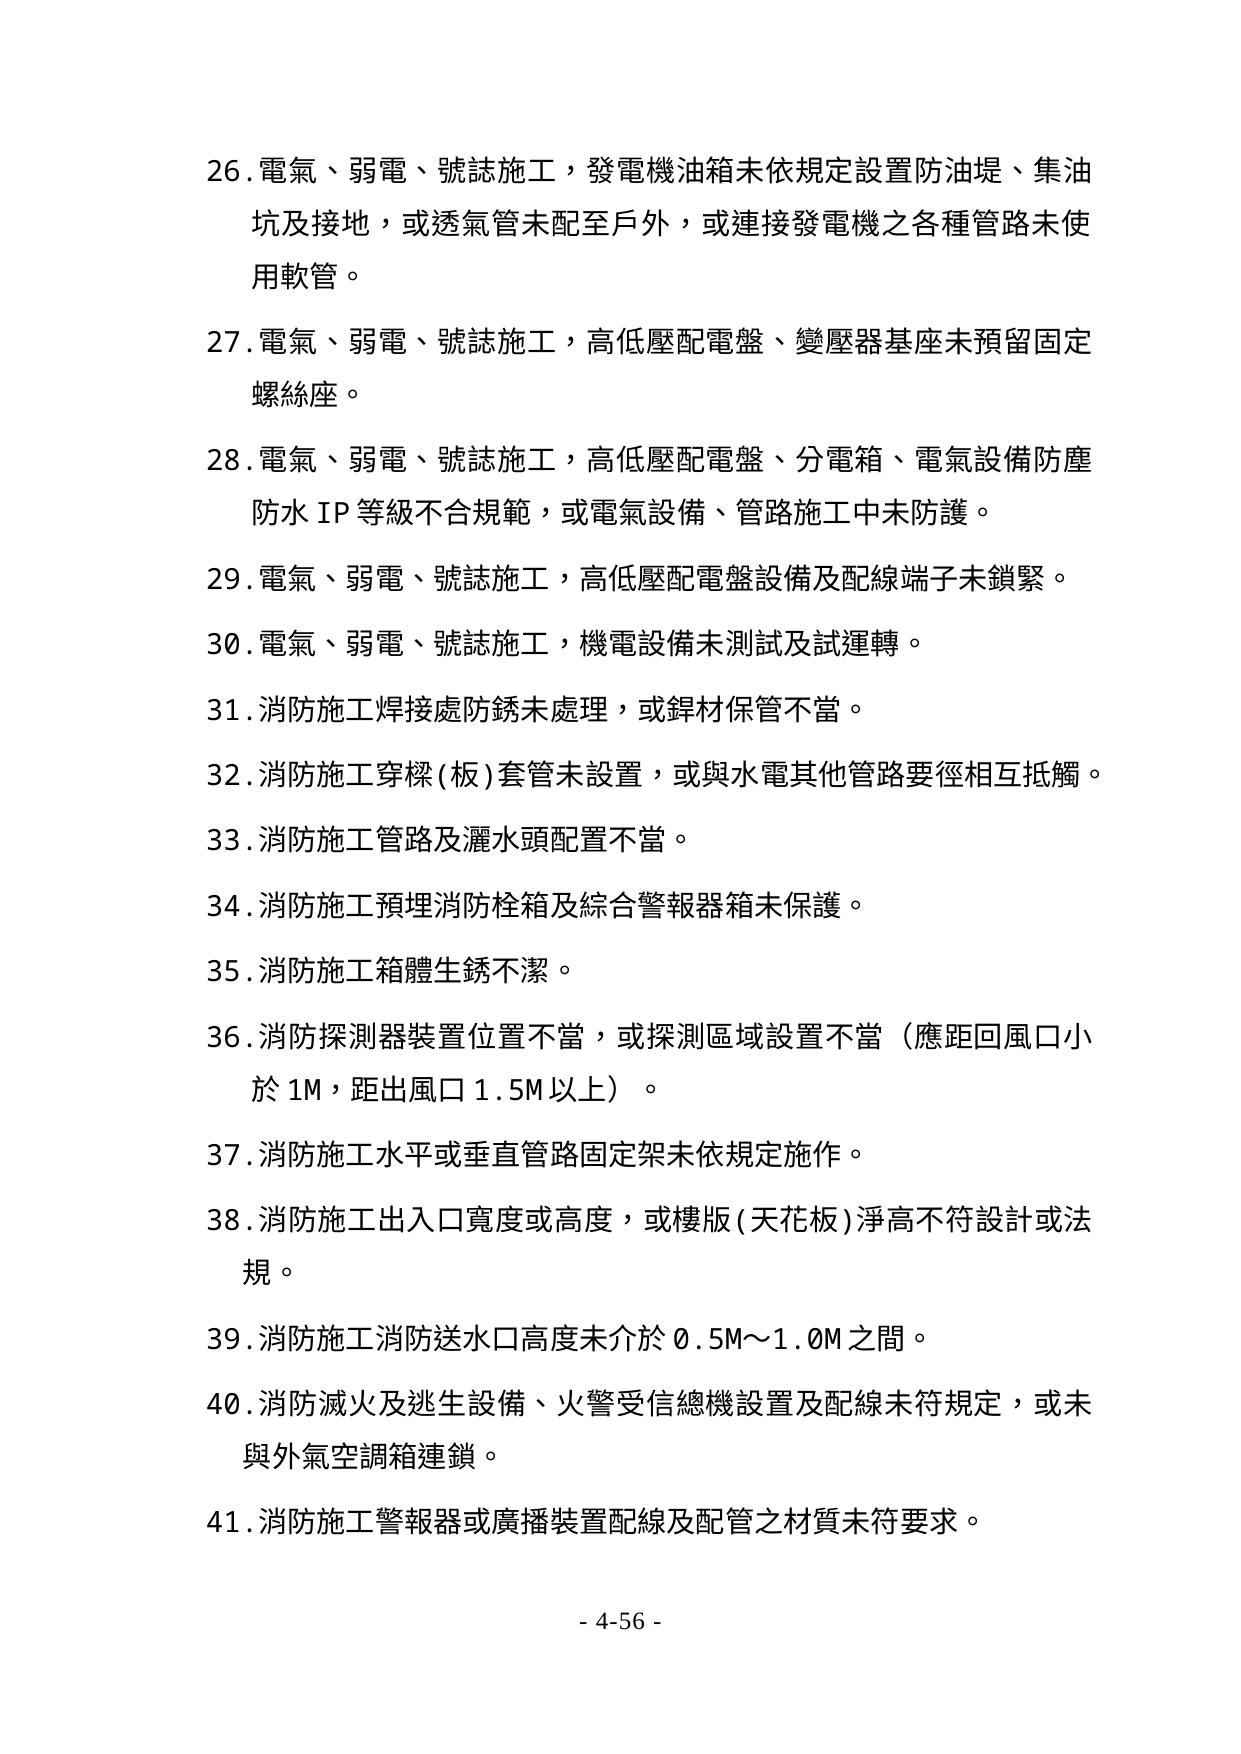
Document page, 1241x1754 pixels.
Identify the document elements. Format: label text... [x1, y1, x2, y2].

text 26.電氣、弱電、號誌施工，發電機油箱未依規定設置防油堤、集油坑及接地，或透氣管未配至戶外，或連接發電機之各種管路未使用軟管。 [206, 148, 1092, 296]
text 27.電氣、弱電、號誌施工，高低壓配電盤、變壓器基座未預留固定螺絲座。 [206, 319, 1092, 414]
text 29.電氣、弱電、號誌施工，高低壓配電盤設備及配線端子未鎖緊。 [206, 555, 1092, 598]
text 30.電氣、弱電、號誌施工，機電設備未測試及試運轉。 [206, 621, 1092, 663]
text 34.消防施工預埋消防栓箱及綜合警報器箱未保護。 [206, 882, 1092, 925]
text 41.消防施工警報器或廣播裝置配線及配管之材質未符要求。 [206, 1499, 1092, 1541]
text 37.消防施工水平或垂直管路固定架未依規定施作。 [206, 1132, 1092, 1174]
text 32.消防施工穿樑(板)套管未設置，或與水電其他管路要徑相互抵觸。 [206, 752, 1092, 794]
text 40.消防滅火及逃生設備、火警受信總機設置及配線未符規定，或未與外氣空調箱連鎖。 [206, 1381, 1092, 1476]
text 38.消防施工出入口寬度或高度，或樓版(天花板)淨高不符設計或法規。 [206, 1197, 1092, 1292]
text 31.消防施工焊接處防銹未處理，或銲材保管不當。 [206, 686, 1092, 728]
text 35.消防施工箱體生銹不潔。 [206, 948, 1092, 990]
text 36.消防探測器裝置位置不當，或探測區域設置不當（應距回風口小於1M，距出風口1.5M以上）。 [206, 1013, 1092, 1108]
text 39.消防施工消防送水口高度未介於0.5M～1.0M之間。 [206, 1315, 1092, 1358]
text 33.消防施工管路及灑水頭配置不當。 [206, 817, 1092, 859]
text 28.電氣、弱電、號誌施工，高低壓配電盤、分電箱、電氣設備防塵防水IP等級不合規範，或電氣設備、管路施工中未防護。 [206, 437, 1092, 532]
